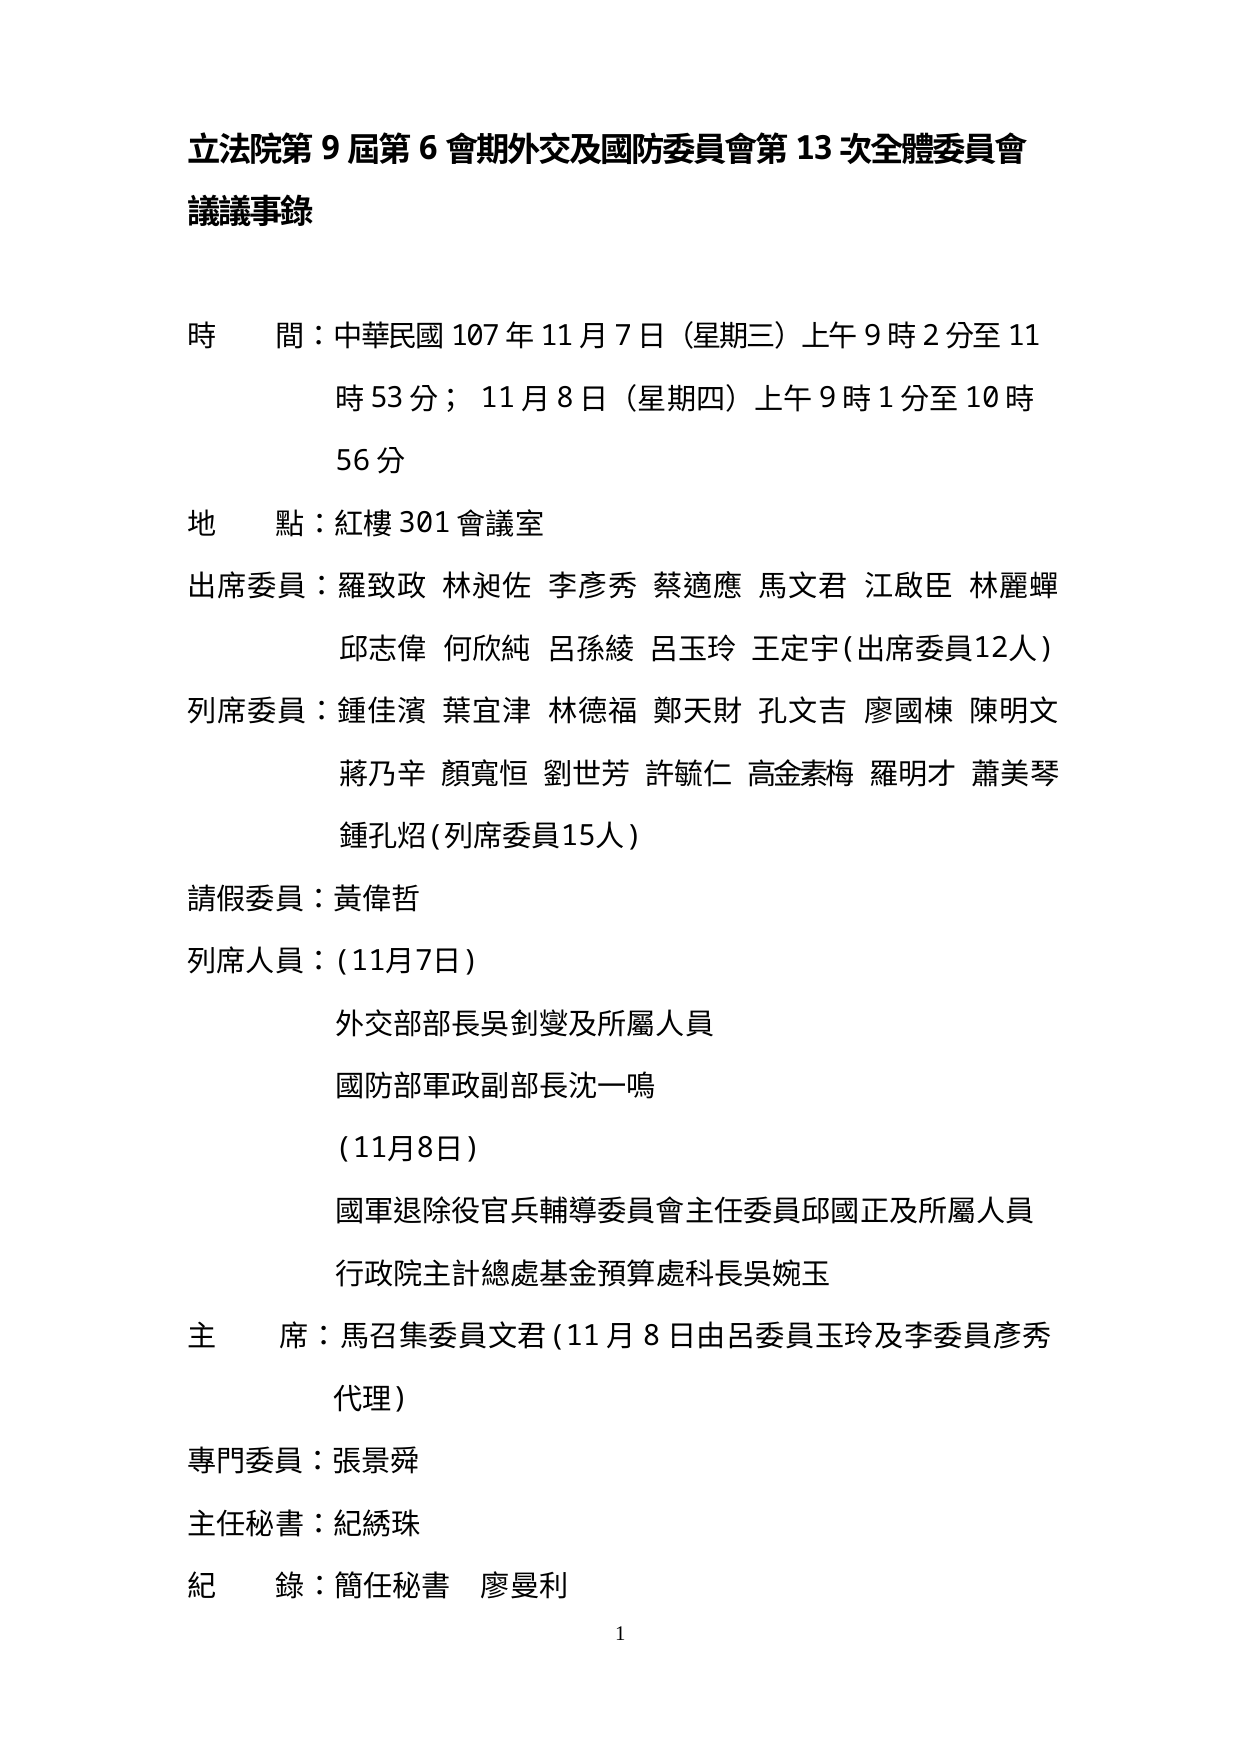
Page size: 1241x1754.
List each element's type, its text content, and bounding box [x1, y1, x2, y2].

text 專門委員：張景舜 [187, 1417, 1053, 1480]
text 時 間：中華民國107年11月7日（星期三）上午9時2分至11時53分； 11月8日（星期四）上午9時1分至10時56分 [187, 292, 1053, 480]
text (11月8日) [335, 1105, 1053, 1167]
text 行政院主計總處基金預算處科長吳婉玉 [335, 1230, 1053, 1292]
text 國防部軍政副部長沈一鳴 [335, 1042, 1053, 1105]
text 列席委員：鍾佳濱 葉宜津 林德福 鄭天財 孔文吉 廖國棟 陳明文 蔣乃辛 顏寬恒 劉世芳 許毓仁 高金素梅 羅明才 蕭美琴 鍾孔炤(列席委員15人) [187, 667, 1059, 855]
text 主任秘書：紀綉珠 [187, 1480, 1053, 1542]
text 紀 錄：簡任秘書 廖曼利 [187, 1542, 1053, 1605]
text 國軍退除役官兵輔導委員會主任委員邱國正及所屬人員 [335, 1167, 1053, 1230]
text 主 席：馬召集委員文君(11月8日由呂委員玉玲及李委員彥秀代理) [187, 1292, 1053, 1417]
text 列席人員：(11月7日) [187, 917, 1053, 980]
text 請假委員：黃偉哲 [187, 855, 1053, 917]
text 外交部部長吳釗燮及所屬人員 [335, 980, 1053, 1042]
text 立法院第9屆第6會期外交及國防委員會第13次全體委員會議議事錄 [187, 105, 1053, 230]
text 地 點：紅樓301會議室 [187, 480, 1053, 542]
text 出席委員：羅致政 林昶佐 李彥秀 蔡適應 馬文君 江啟臣 林麗蟬 邱志偉 何欣純 呂孫綾 呂玉玲 王定宇(出席委員12人) [187, 542, 1059, 667]
